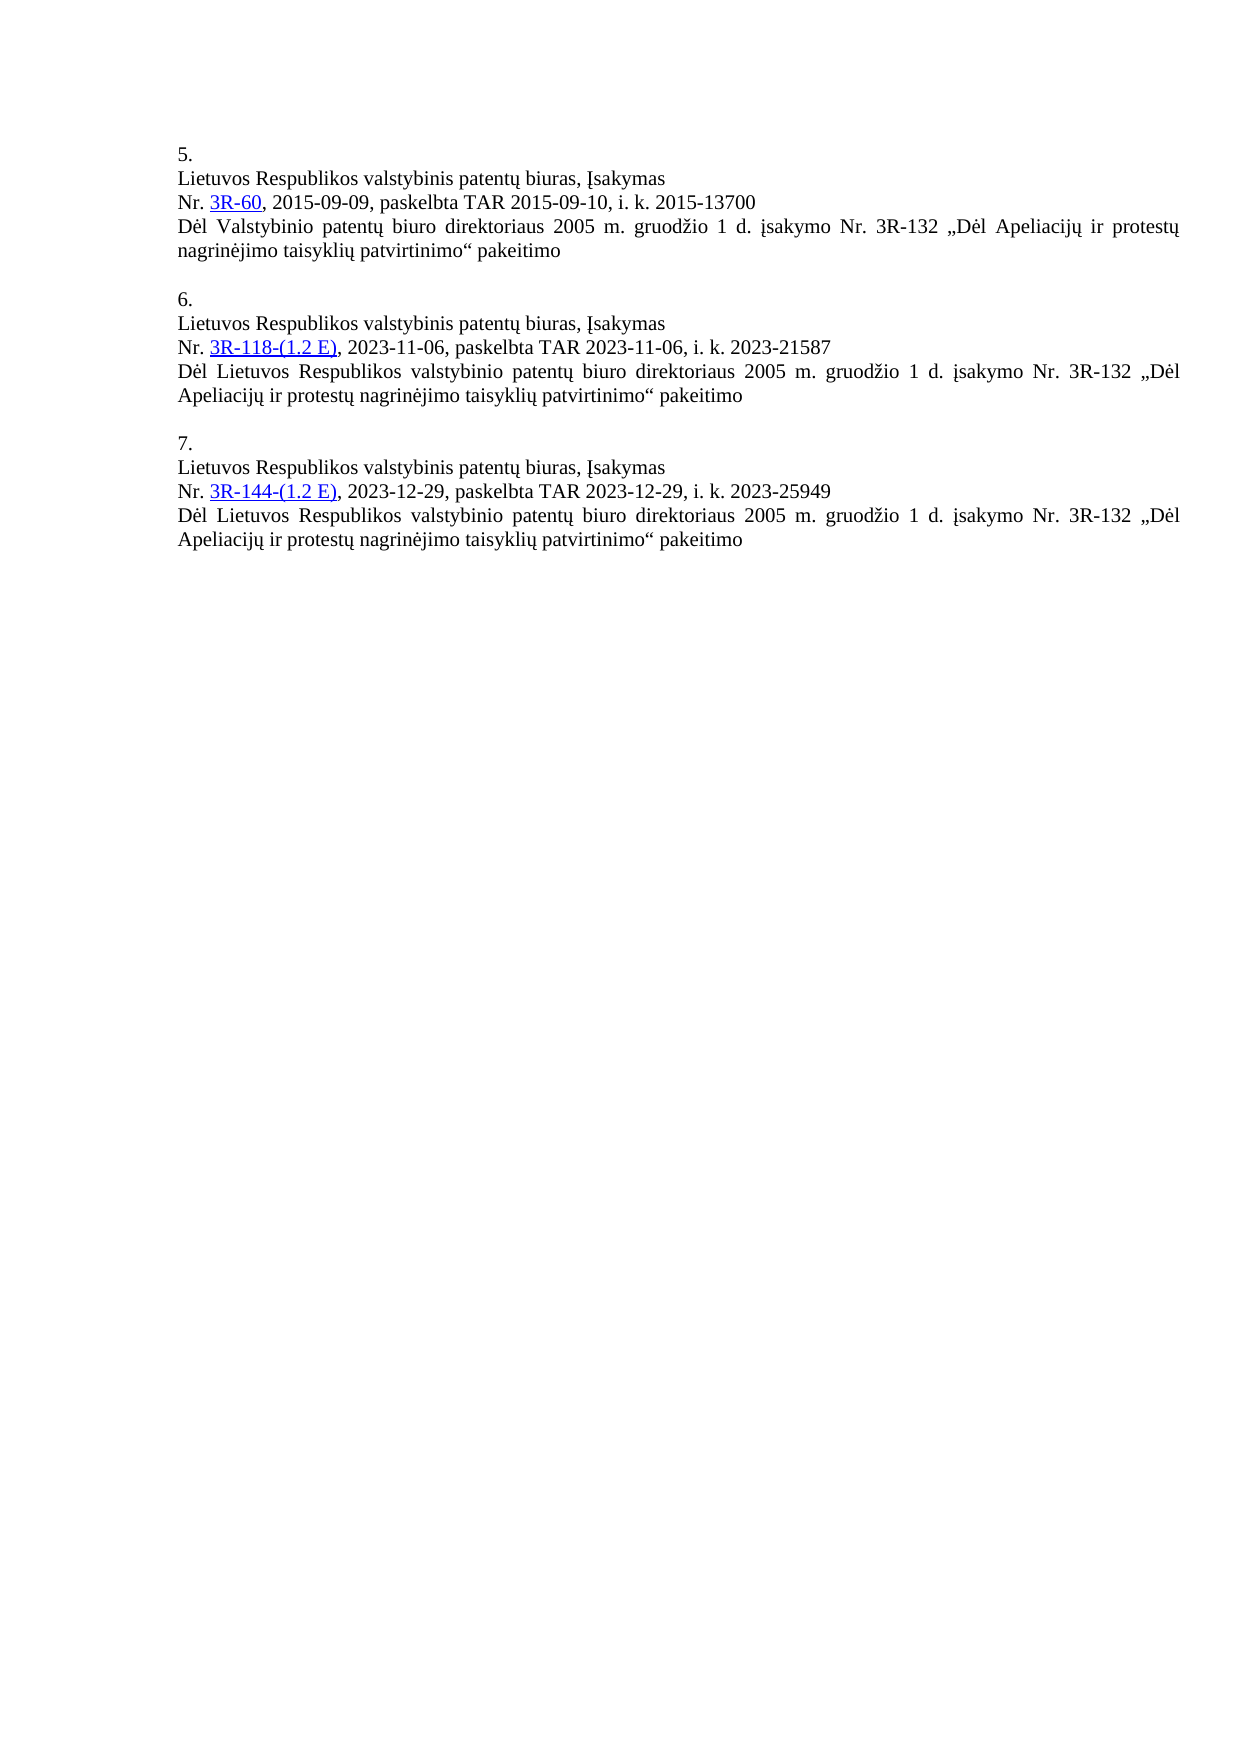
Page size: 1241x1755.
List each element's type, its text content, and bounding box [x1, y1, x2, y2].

text Dėl Lietuvos Respublikos valstybinio patentų biuro direktoriaus 2005 m. gruodžio 1 d. įsakymo Nr. 3R-132 „Dėl Apeliacijų ir protestų nagrinėjimo taisyklių patvirtinimo“ pakeitimo [177, 359, 1181, 407]
text 7. [177, 431, 1181, 455]
text Lietuvos Respublikos valstybinis patentų biuras, Įsakymas [177, 166, 1181, 190]
text Nr. 3R-144-(1.2 E), 2023-12-29, paskelbta TAR 2023-12-29, i. k. 2023-25949 [177, 479, 1181, 503]
text Dėl Lietuvos Respublikos valstybinio patentų biuro direktoriaus 2005 m. gruodžio 1 d. įsakymo Nr. 3R-132 „Dėl Apeliacijų ir protestų nagrinėjimo taisyklių patvirtinimo“ pakeitimo [177, 503, 1181, 551]
text Lietuvos Respublikos valstybinis patentų biuras, Įsakymas [177, 311, 1181, 335]
text Dėl Valstybinio patentų biuro direktoriaus 2005 m. gruodžio 1 d. įsakymo Nr. 3R-132 „Dėl Apeliacijų ir protestų nagrinėjimo taisyklių patvirtinimo“ pakeitimo [177, 214, 1181, 262]
text Nr. 3R-118-(1.2 E), 2023-11-06, paskelbta TAR 2023-11-06, i. k. 2023-21587 [177, 335, 1181, 359]
text 5. [177, 142, 1181, 166]
text Lietuvos Respublikos valstybinis patentų biuras, Įsakymas [177, 455, 1181, 479]
text Nr. 3R-60, 2015-09-09, paskelbta TAR 2015-09-10, i. k. 2015-13700 [177, 190, 1181, 214]
text 6. [177, 287, 1181, 311]
